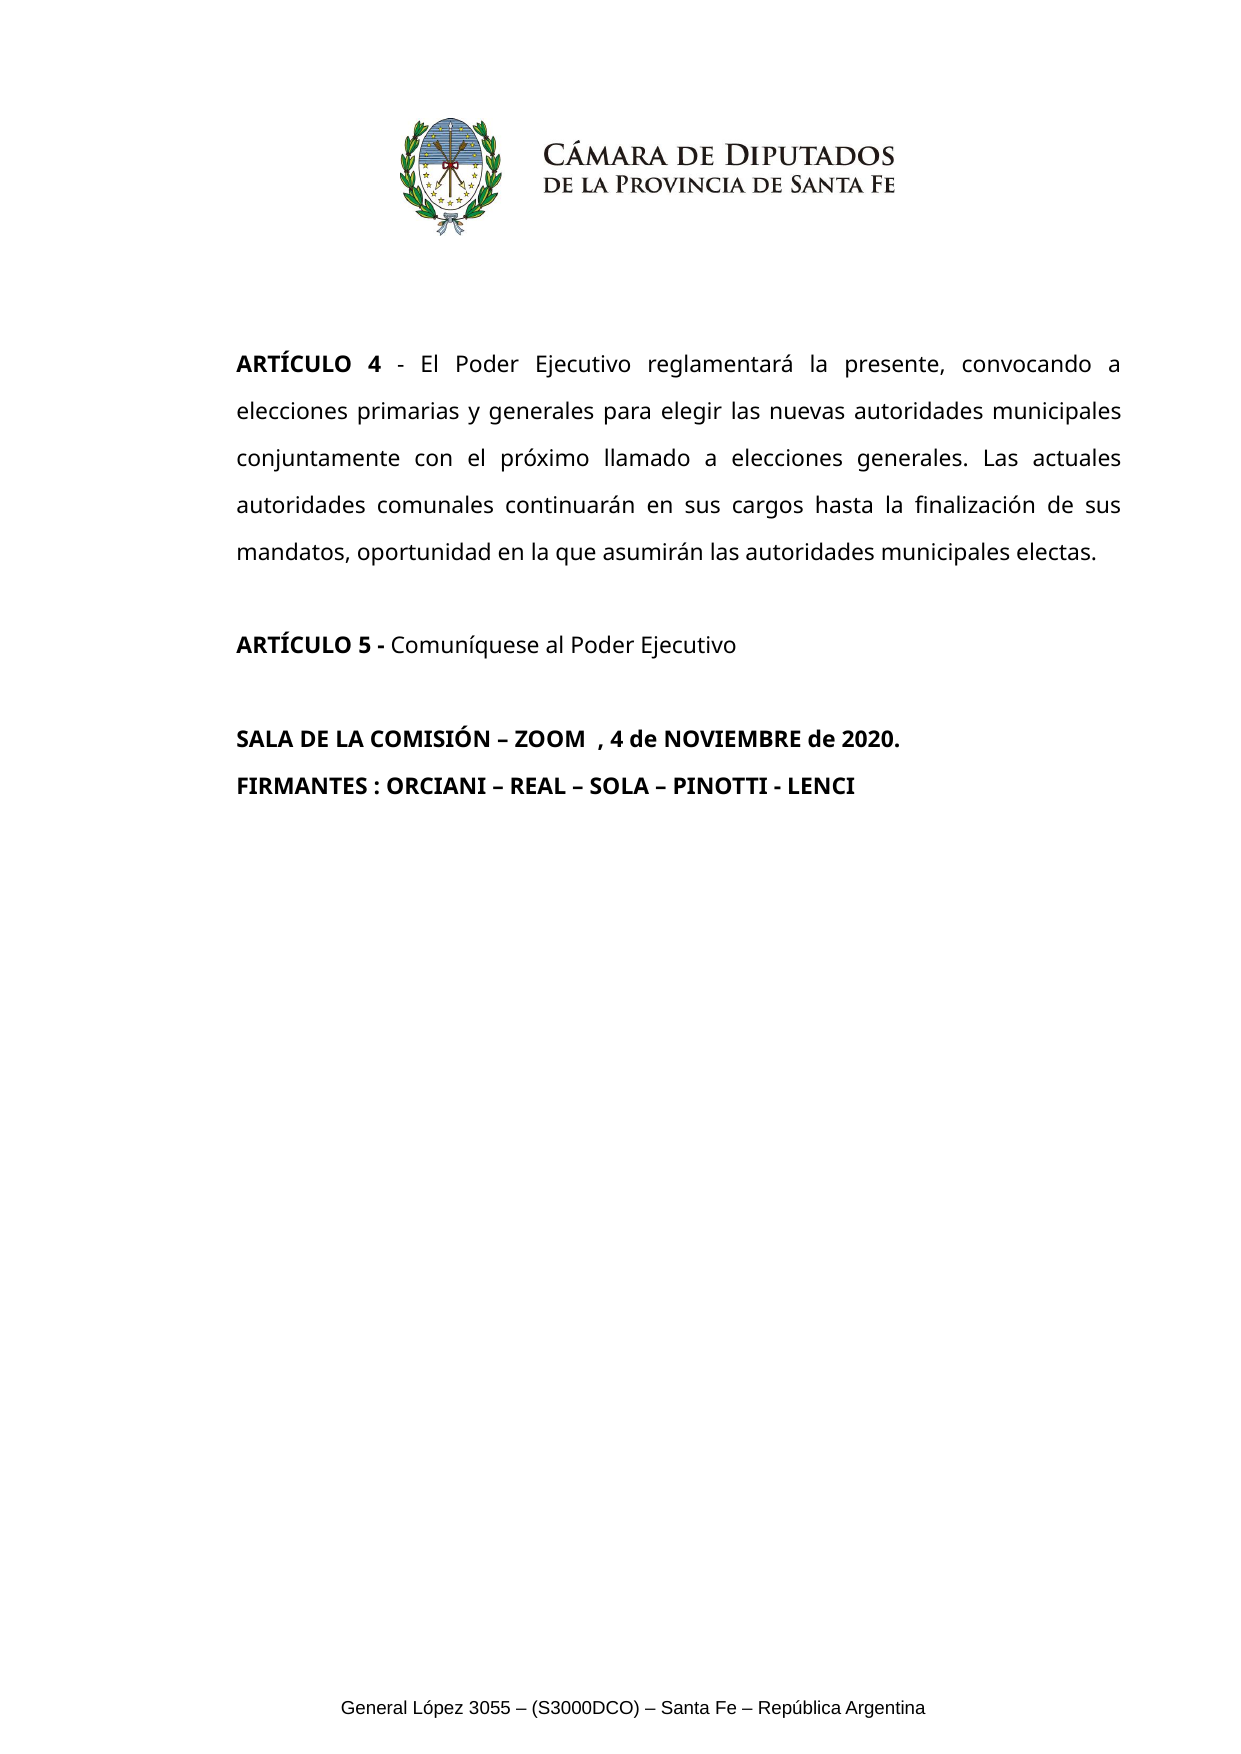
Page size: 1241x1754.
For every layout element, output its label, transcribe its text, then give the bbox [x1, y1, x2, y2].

text SALA DE LA COMISIÓN – ZOOM , 4 de NOVIEMBRE de 2020. [236, 723, 1122, 754]
text ARTÍCULO 5 - Comuníquese al Poder Ejecutivo [236, 629, 1122, 661]
text FIRMANTES : ORCIANI – REAL – SOLA – PINOTTI - LENCI [236, 770, 1122, 801]
text ARTÍCULO 4 - El Poder Ejecutivo reglamentará la presente, convocando a elecciones primarias y generales para elegir las nuevas autoridades municipales conjuntamente con el próximo llamado a elecciones generales. Las actuales autoridades comunales continuarán en sus cargos hasta la finalización de sus mandatos, oportunidad en la que asumirán las autoridades municipales electas. [236, 348, 1122, 567]
picture [400, 118, 895, 240]
